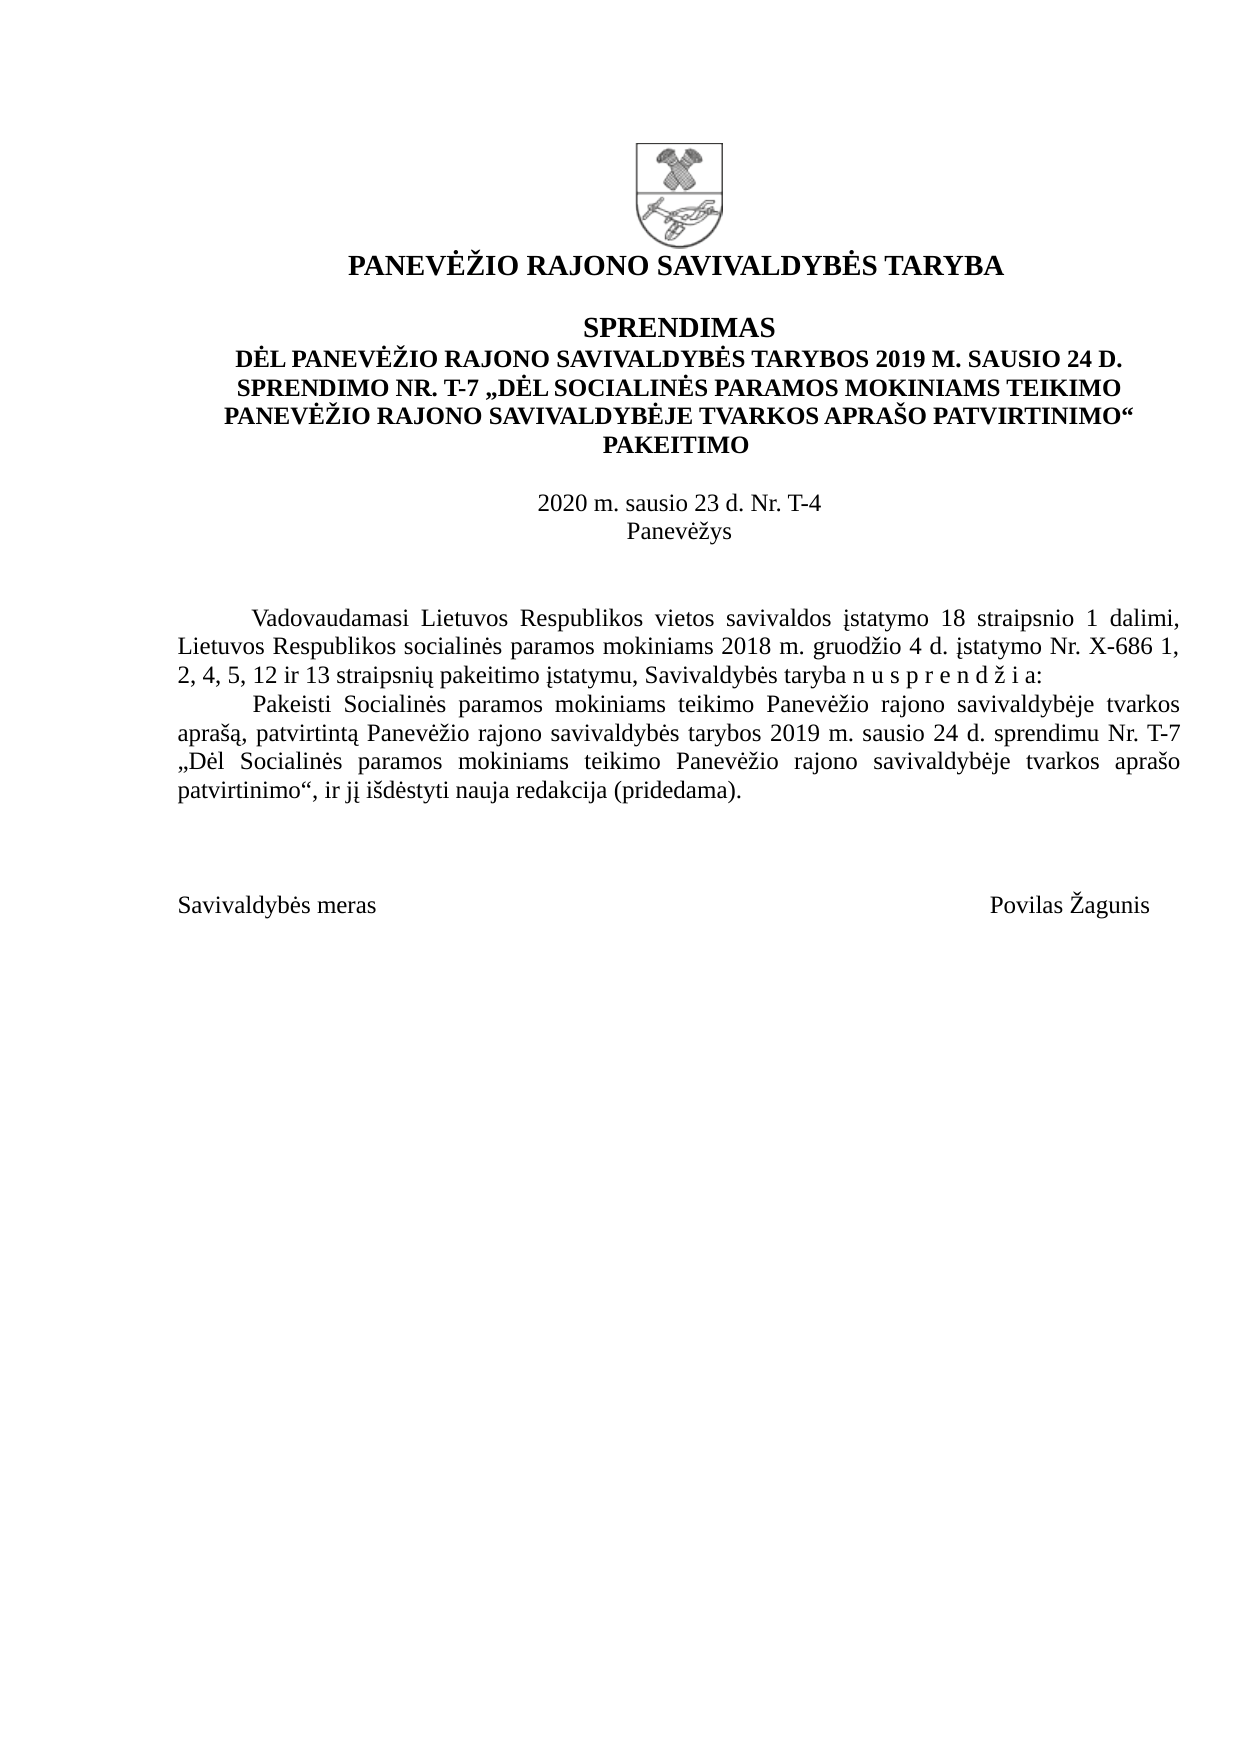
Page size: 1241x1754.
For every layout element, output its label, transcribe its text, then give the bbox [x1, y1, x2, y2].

text Vadovaudamasi Lietuvos Respublikos vietos savivaldos įstatymo 18 straipsnio 1 dalimi, Lietuvos Respublikos socialinės paramos mokiniams 2018 m. gruodžio 4 d. įstatymo Nr. X-686 1, 2, 4, 5, 12 ir 13 straipsnių pakeitimo įstatymu, Savivaldybės taryba n u s p r e n d ž i a: [177, 603, 1181, 689]
text SPRENDIMAS [177, 310, 1181, 344]
text 2020 m. sausio 23 d. Nr. T-4 [177, 488, 1181, 516]
text Pakeisti Socialinės paramos mokiniams teikimo Panevėžio rajono savivaldybėje tvarkos aprašą, patvirtintą Panevėžio rajono savivaldybės tarybos 2019 m. sausio 24 d. sprendimu Nr. T-7 „Dėl Socialinės paramos mokiniams teikimo Panevėžio rajono savivaldybėje tvarkos aprašo patvirtinimo“, ir jį išdėstyti nauja redakcija (pridedama). [177, 689, 1181, 804]
text PANEVĖŽIO RAJONO SAVIVALDYBĖS TARYBA [177, 248, 1181, 282]
text DĖL PANEVĖŽIO RAJONO SAVIVALDYBĖS TARYBOS 2019 M. SAUSIO 24 D. SPRENDIMO NR. T-7 „DĖL SOCIALINĖS PARAMOS MOKINIAMS TEIKIMO PANEVĖŽIO RAJONO SAVIVALDYBĖJE TVARKOS APRAŠO PATVIRTINIMO“ PAKEITIMO [177, 344, 1181, 459]
text Savivaldybės meras Povilas Žagunis [177, 890, 1181, 919]
text Panevėžys [177, 516, 1181, 545]
